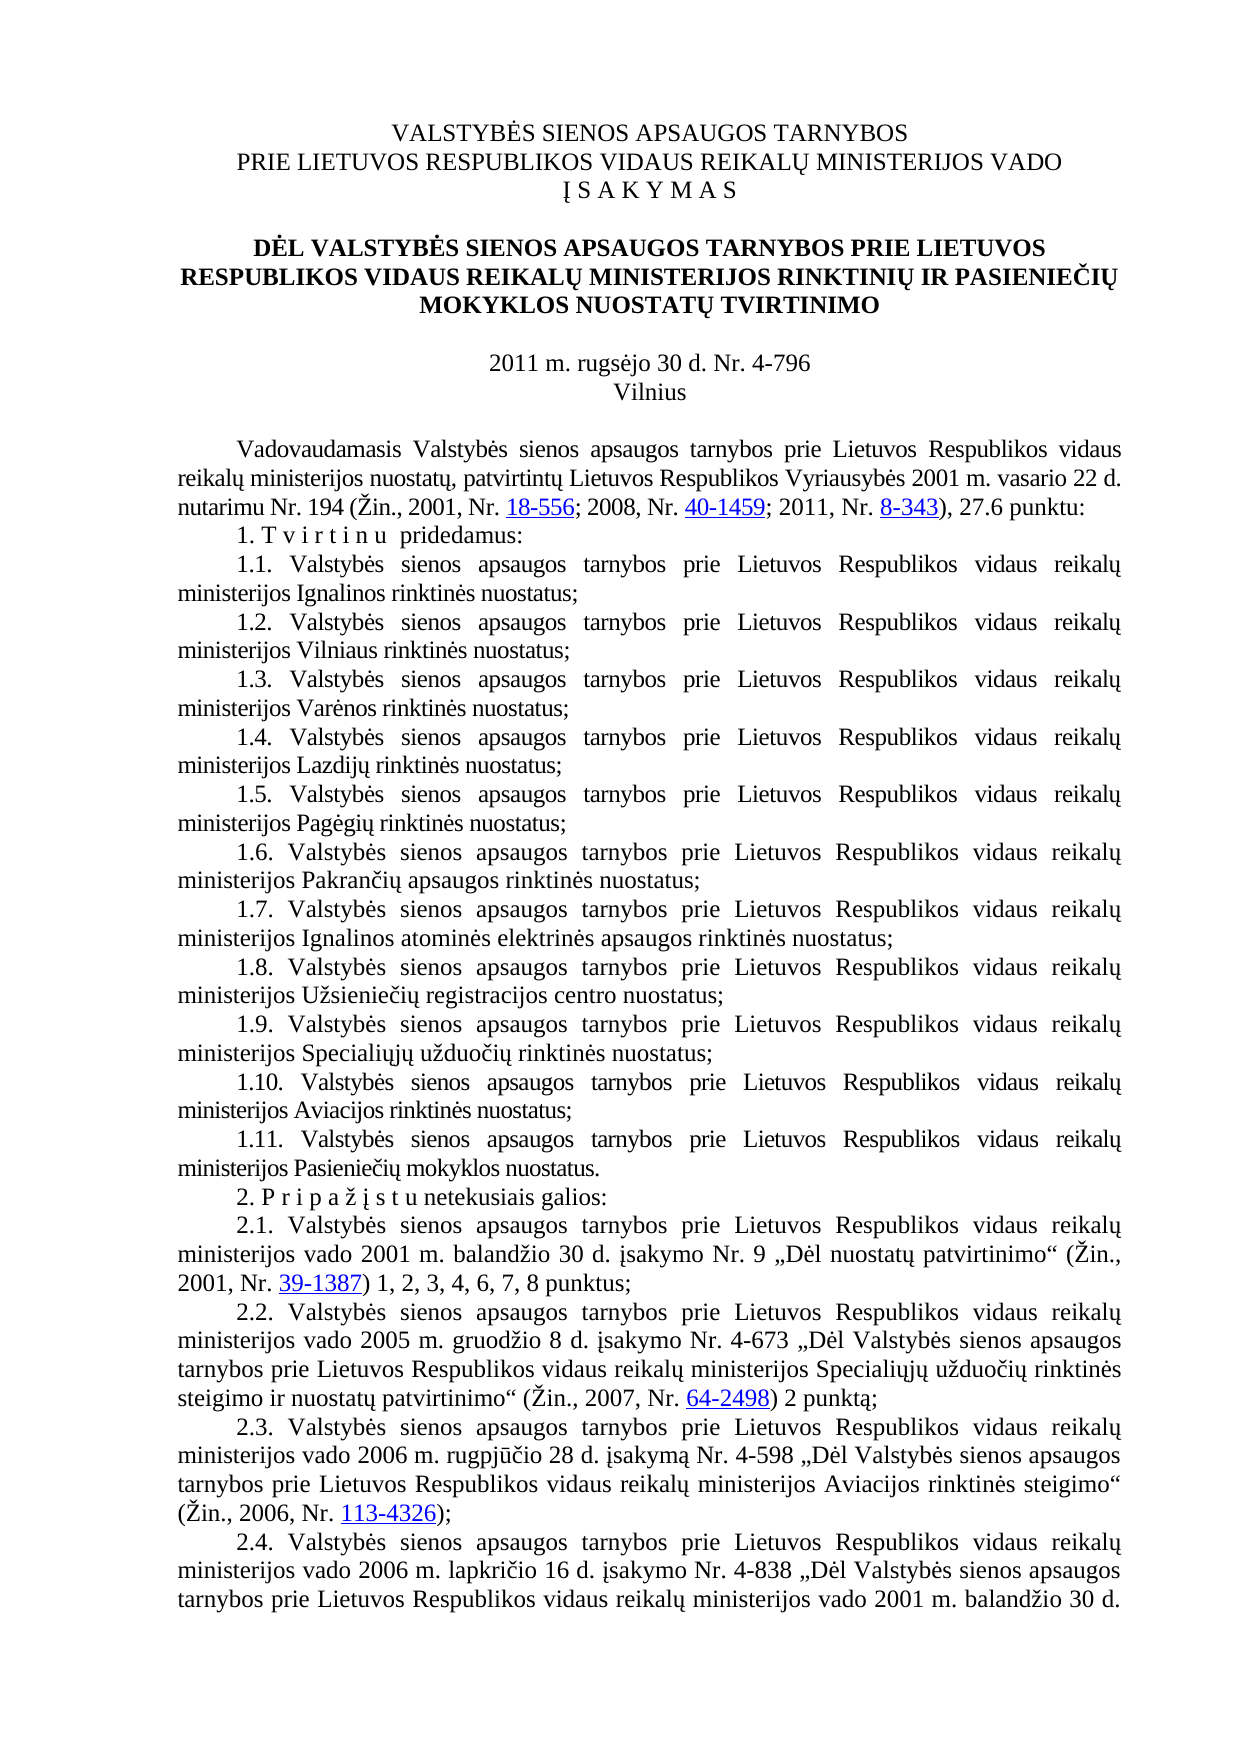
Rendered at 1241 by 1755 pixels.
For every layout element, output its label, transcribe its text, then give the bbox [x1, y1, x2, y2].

text 1.5. Valstybės sienos apsaugos tarnybos prie Lietuvos Respublikos vidaus reikalų ministerijos Pagėgių rinktinės nuostatus; [177, 779, 1122, 837]
text PRIE LIETUVOS RESPUBLIKOS Vidaus reikalų ministerijos VadO [177, 147, 1122, 176]
text Vilnius [177, 377, 1122, 406]
text 1. Tvirtinu pridedamus: [177, 521, 1122, 549]
text ĮSAKYMAS [177, 176, 1122, 204]
text Valstybės sienos apsaugos tarnybos [177, 118, 1122, 147]
text 1.2. Valstybės sienos apsaugos tarnybos prie Lietuvos Respublikos vidaus reikalų ministerijos Vilniaus rinktinės nuostatus; [177, 607, 1122, 664]
text 1.6. Valstybės sienos apsaugos tarnybos prie Lietuvos Respublikos vidaus reikalų ministerijos Pakrančių apsaugos rinktinės nuostatus; [177, 837, 1122, 894]
text 1.1. Valstybės sienos apsaugos tarnybos prie Lietuvos Respublikos vidaus reikalų ministerijos Ignalinos rinktinės nuostatus; [177, 549, 1122, 607]
text 2.3. Valstybės sienos apsaugos tarnybos prie Lietuvos Respublikos vidaus reikalų ministerijos vado 2006 m. rugpjūčio 28 d. įsakymą Nr. 4-598 „Dėl Valstybės sienos apsaugos tarnybos prie Lietuvos Respublikos vidaus reikalų ministerijos Aviacijos rinktinės steigimo“ (Žin., 2006, Nr. 113-4326); [177, 1412, 1122, 1527]
text 1.11. Valstybės sienos apsaugos tarnybos prie Lietuvos Respublikos vidaus reikalų ministerijos Pasieniečių mokyklos nuostatus. [177, 1124, 1122, 1182]
text 2.1. Valstybės sienos apsaugos tarnybos prie Lietuvos Respublikos vidaus reikalų ministerijos vado 2001 m. balandžio 30 d. įsakymo Nr. 9 „Dėl nuostatų patvirtinimo“ (Žin., 2001, Nr. 39-1387) 1, 2, 3, 4, 6, 7, 8 punktus; [177, 1211, 1122, 1297]
text 1.10. Valstybės sienos apsaugos tarnybos prie Lietuvos Respublikos vidaus reikalų ministerijos Aviacijos rinktinės nuostatus; [177, 1067, 1122, 1124]
text 2. Pripažįstu netekusiais galios: [177, 1182, 1122, 1211]
text 2.2. Valstybės sienos apsaugos tarnybos prie Lietuvos Respublikos vidaus reikalų ministerijos vado 2005 m. gruodžio 8 d. įsakymo Nr. 4-673 „Dėl Valstybės sienos apsaugos tarnybos prie Lietuvos Respublikos vidaus reikalų ministerijos Specialiųjų užduočių rinktinės steigimo ir nuostatų patvirtinimo“ (Žin., 2007, Nr. 64-2498) 2 punktą; [177, 1297, 1122, 1412]
text DĖL Valstybės sienos apsaugos tarnybos prie lietuvos respublikos vidaus reikalų ministerijos rinktinių ir Pasieniečių mokyklos nuostatų TVIRTINIMO [177, 233, 1122, 319]
text 1.3. Valstybės sienos apsaugos tarnybos prie Lietuvos Respublikos vidaus reikalų ministerijos Varėnos rinktinės nuostatus; [177, 664, 1122, 722]
text 2011 m. rugsėjo 30 d. Nr. 4-796 [177, 348, 1122, 377]
text 1.4. Valstybės sienos apsaugos tarnybos prie Lietuvos Respublikos vidaus reikalų ministerijos Lazdijų rinktinės nuostatus; [177, 722, 1122, 779]
text 2.4. Valstybės sienos apsaugos tarnybos prie Lietuvos Respublikos vidaus reikalų ministerijos vado 2006 m. lapkričio 16 d. įsakymo Nr. 4-838 „Dėl Valstybės sienos apsaugos tarnybos prie Lietuvos Respublikos vidaus reikalų ministerijos vado 2001 m. balandžio 30 d. [177, 1527, 1122, 1613]
text 1.8. Valstybės sienos apsaugos tarnybos prie Lietuvos Respublikos vidaus reikalų ministerijos Užsieniečių registracijos centro nuostatus; [177, 952, 1122, 1009]
text 1.7. Valstybės sienos apsaugos tarnybos prie Lietuvos Respublikos vidaus reikalų ministerijos Ignalinos atominės elektrinės apsaugos rinktinės nuostatus; [177, 894, 1122, 952]
text Vadovaudamasis Valstybės sienos apsaugos tarnybos prie Lietuvos Respublikos vidaus reikalų ministerijos nuostatų, patvirtintų Lietuvos Respublikos Vyriausybės 2001 m. vasario 22 d. nutarimu Nr. 194 (Žin., 2001, Nr. 18-556; 2008, Nr. 40-1459; 2011, Nr. 8-343), 27.6 punktu: [177, 434, 1122, 521]
text 1.9. Valstybės sienos apsaugos tarnybos prie Lietuvos Respublikos vidaus reikalų ministerijos Specialiųjų užduočių rinktinės nuostatus; [177, 1009, 1122, 1067]
